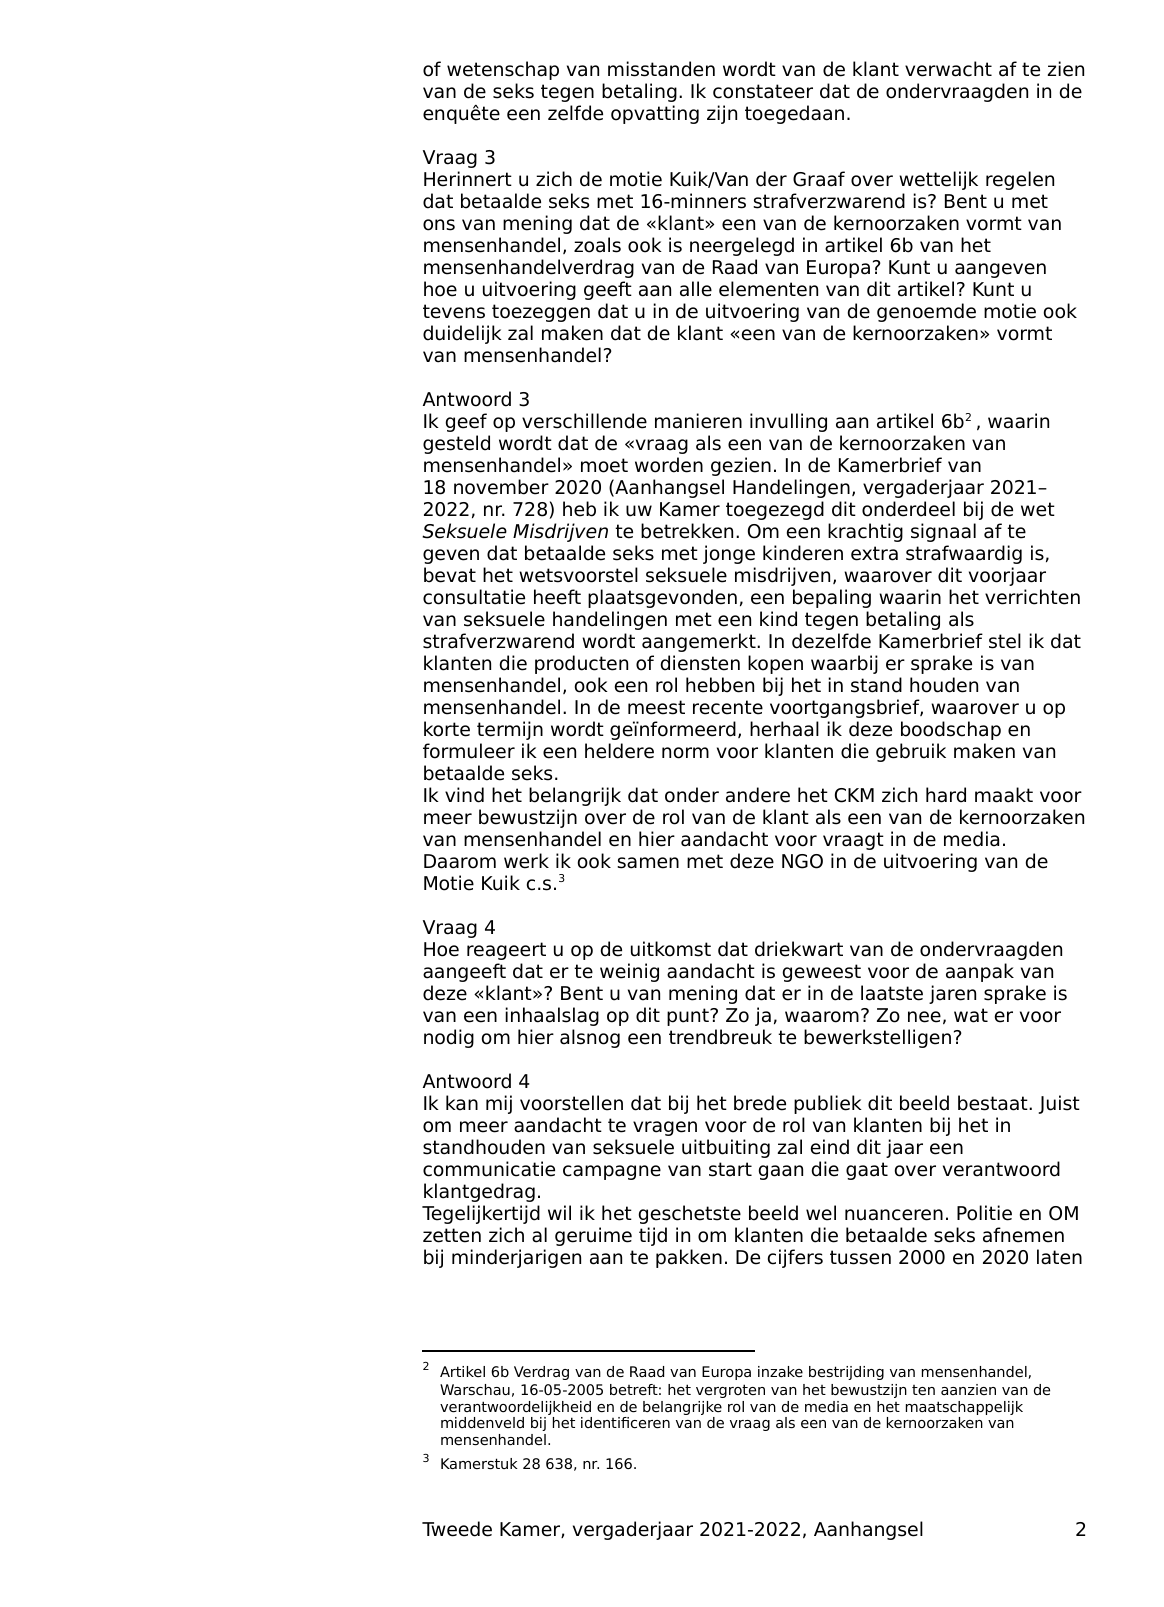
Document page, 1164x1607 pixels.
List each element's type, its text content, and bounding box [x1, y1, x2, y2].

text Vraag 4 [422, 917, 1087, 939]
text Hoe reageert u op de uitkomst dat driekwart van de ondervraagden aangeeft dat er te weinig aandacht is geweest voor de aanpak van deze «klant»? Bent u van mening dat er in de laatste jaren sprake is van een inhaalslag op dit punt? Zo ja, waarom? Zo nee, wat er voor nodig om hier alsnog een trendbreuk te bewerkstelligen? [422, 939, 1087, 1049]
text Artikel 6b Verdrag van de Raad van Europa inzake bestrijding van mensenhandel, Warschau, 16-05-2005 betreft: het vergroten van het bewustzijn ten aanzien van de verantwoordelijkheid en de belangrijke rol van de media en het maatschappelijk middenveld bij het identificeren van de vraag als een van de kernoorzaken van mensenhandel. [422, 1360, 1087, 1449]
text Herinnert u zich de motie Kuik/Van der Graaf over wettelijk regelen dat betaalde seks met 16-minners strafverzwarend is? Bent u met ons van mening dat de «klant» een van de kernoorzaken vormt van mensenhandel, zoals ook is neergelegd in artikel 6b van het mensenhandelverdrag van de Raad van Europa? Kunt u aangeven hoe u uitvoering geeft aan alle elementen van dit artikel? Kunt u tevens toezeggen dat u in de uitvoering van de genoemde motie ook duidelijk zal maken dat de klant «een van de kernoorzaken» vormt van mensenhandel? [422, 169, 1087, 367]
text Antwoord 3 [422, 389, 1087, 411]
text Ik kan mij voorstellen dat bij het brede publiek dit beeld bestaat. Juist om meer aandacht te vragen voor de rol van klanten bij het in standhouden van seksuele uitbuiting zal eind dit jaar een communicatie campagne van start gaan die gaat over verantwoord klantgedrag. [422, 1093, 1087, 1203]
text Vraag 3 [422, 147, 1087, 169]
text Antwoord 4 [422, 1071, 1087, 1093]
text of wetenschap van misstanden wordt van de klant verwacht af te zien van de seks tegen betaling. Ik constateer dat de ondervraagden in de enquête een zelfde opvatting zijn toegedaan. [422, 59, 1087, 125]
text Kamerstuk 28 638, nr. 166. [422, 1452, 1087, 1474]
text Ik vind het belangrijk dat onder andere het CKM zich hard maakt voor meer bewustzijn over de rol van de klant als een van de kernoorzaken van mensenhandel en hier aandacht voor vraagt in de media. Daarom werk ik ook samen met deze NGO in de uitvoering van de Motie Kuik c.s. [422, 785, 1087, 895]
text Ik geef op verschillende manieren invulling aan artikel 6b, waarin gesteld wordt dat de «vraag als een van de kernoorzaken van mensenhandel» moet worden gezien. In de Kamerbrief van 18 november 2020 (Aanhangsel Handelingen, vergaderjaar 2021–2022, nr. 728) heb ik uw Kamer toegezegd dit onderdeel bij de wet Seksuele Misdrijven te betrekken. Om een krachtig signaal af te geven dat betaalde seks met jonge kinderen extra strafwaardig is, bevat het wetsvoorstel seksuele misdrijven, waarover dit voorjaar consultatie heeft plaatsgevonden, een bepaling waarin het verrichten van seksuele handelingen met een kind tegen betaling als strafverzwarend wordt aangemerkt. In dezelfde Kamerbrief stel ik dat klanten die producten of diensten kopen waarbij er sprake is van mensenhandel, ook een rol hebben bij het in stand houden van mensenhandel. In de meest recente voortgangsbrief, waarover u op korte termijn wordt geïnformeerd, herhaal ik deze boodschap en formuleer ik een heldere norm voor klanten die gebruik maken van betaalde seks. [422, 411, 1087, 785]
text Tegelijkertijd wil ik het geschetste beeld wel nuanceren. Politie en OM zetten zich al geruime tijd in om klanten die betaalde seks afnemen bij minderjarigen aan te pakken. De cijfers tussen 2000 en 2020 laten [422, 1203, 1087, 1269]
